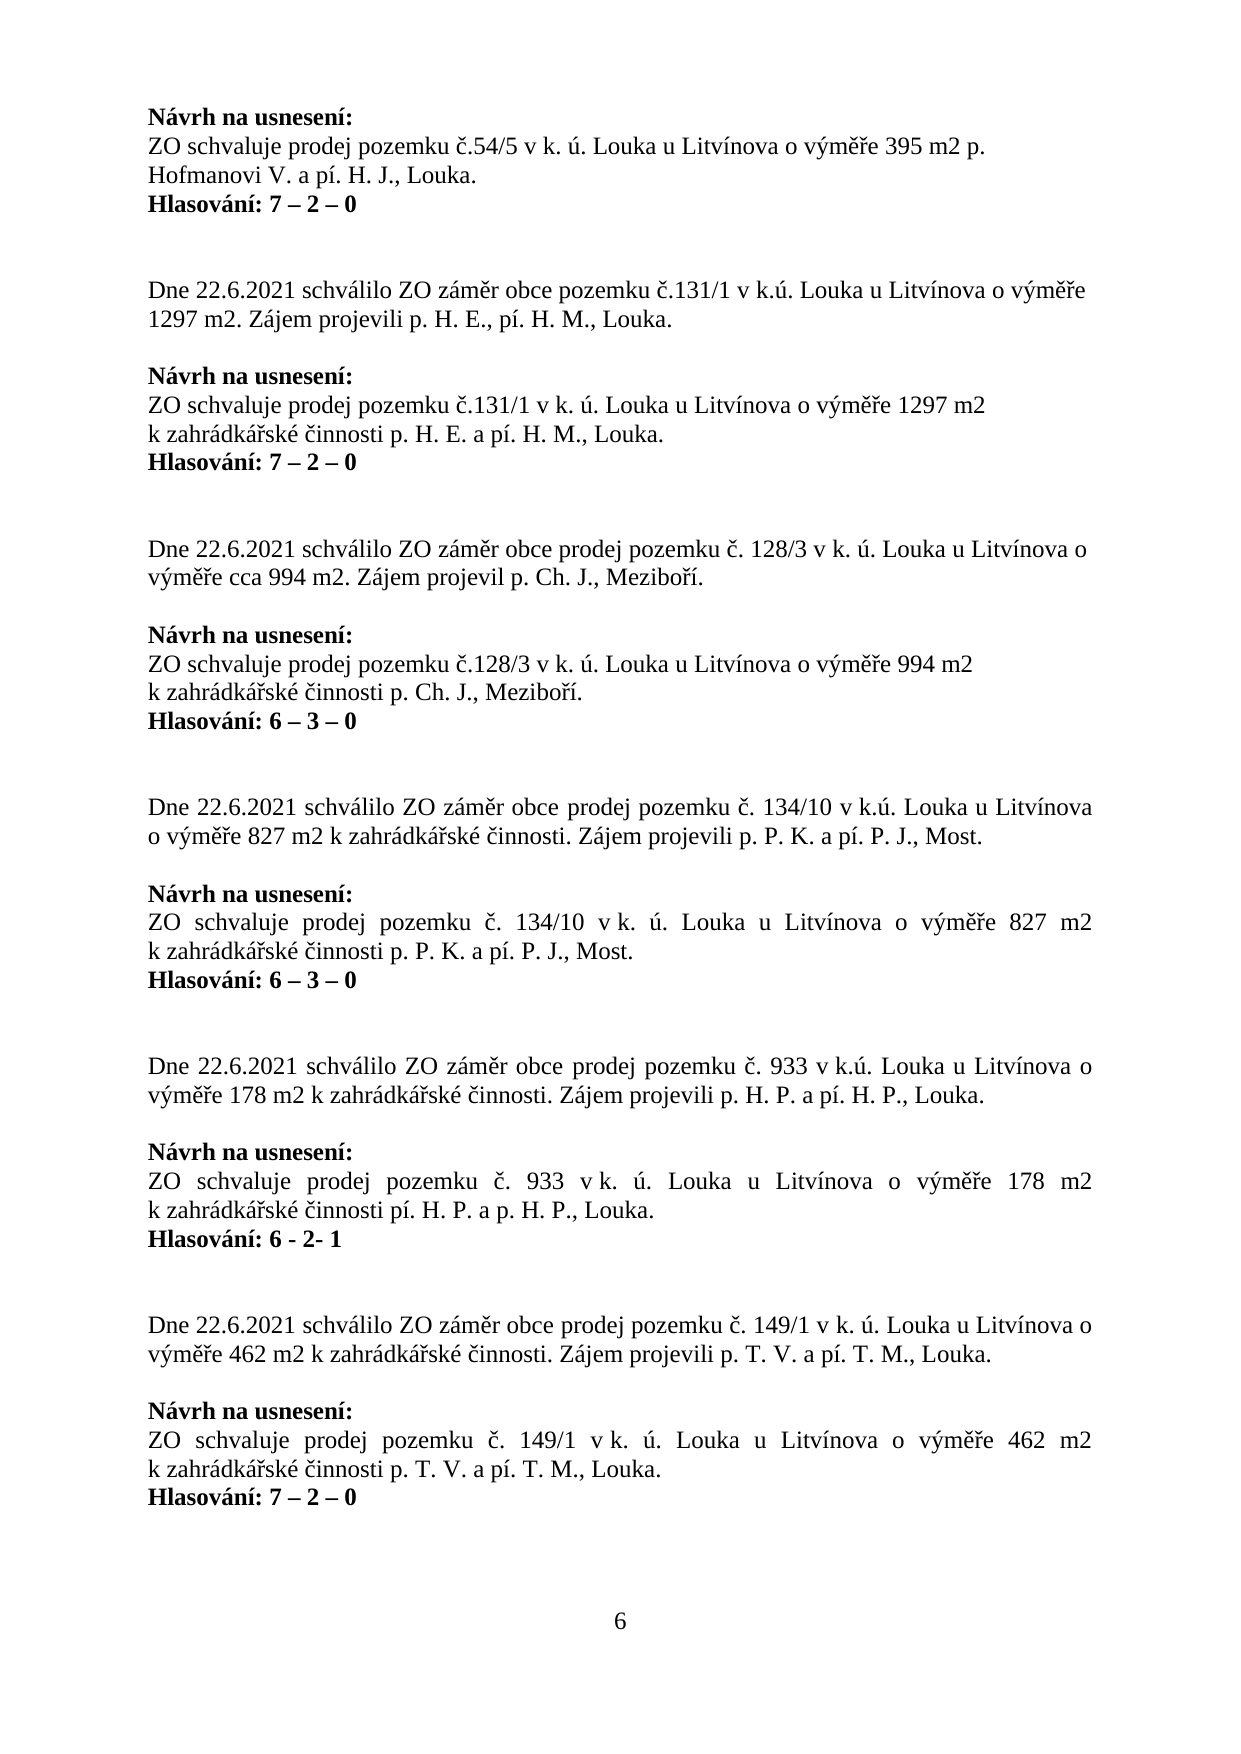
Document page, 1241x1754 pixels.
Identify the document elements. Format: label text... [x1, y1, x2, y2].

text Hlasování: 7 – 2 – 0 [148, 189, 1093, 217]
text Dne 22.6.2021 schválilo ZO záměr obce prodej pozemku č. 933 v k.ú. Louka u Litvínova o výměře 178 m2 k zahrádkářské činnosti. Zájem projevili p. H. P. a pí. H. P., Louka. [148, 1051, 1093, 1109]
text Dne 22.6.2021 schválilo ZO záměr obce prodej pozemku č. 134/10 v k.ú. Louka u Litvínova o výměře 827 m2 k zahrádkářské činnosti. Zájem projevili p. P. K. a pí. P. J., Most. [148, 792, 1093, 850]
text Hlasování: 6 - 2- 1 [148, 1224, 1093, 1252]
text Návrh na usnesení: [148, 1396, 1093, 1425]
text Hlasování: 7 – 2 – 0 [148, 1482, 1093, 1511]
text Dne 22.6.2021 schválilo ZO záměr obce prodej pozemku č. 128/3 v k. ú. Louka u Litvínova o výměře cca 994 m2. Zájem projevil p. Ch. J., Meziboří. [148, 534, 1093, 591]
text ZO schvaluje prodej pozemku č. 933 v k. ú. Louka u Litvínova o výměře 178 m2 k zahrádkářské činnosti pí. H. P. a p. H. P., Louka. [148, 1166, 1093, 1224]
text Hlasování: 6 – 3 – 0 [148, 965, 1093, 994]
text ZO schvaluje prodej pozemku č. 134/10 v k. ú. Louka u Litvínova o výměře 827 m2 k zahrádkářské činnosti p. P. K. a pí. P. J., Most. [148, 907, 1093, 965]
text Návrh na usnesení: [148, 879, 1093, 907]
text ZO schvaluje prodej pozemku č.131/1 v k. ú. Louka u Litvínova o výměře 1297 m2 k zahrádkářské činnosti p. H. E. a pí. H. M., Louka. [148, 390, 1093, 447]
text Dne 22.6.2021 schválilo ZO záměr obce pozemku č.131/1 v k.ú. Louka u Litvínova o výměře 1297 m2. Zájem projevili p. H. E., pí. H. M., Louka. [148, 275, 1093, 332]
text ZO schvaluje prodej pozemku č. 149/1 v k. ú. Louka u Litvínova o výměře 462 m2 k zahrádkářské činnosti p. T. V. a pí. T. M., Louka. [148, 1425, 1093, 1482]
text Návrh na usnesení: [148, 620, 1093, 649]
text Dne 22.6.2021 schválilo ZO záměr obce prodej pozemku č. 149/1 v k. ú. Louka u Litvínova o výměře 462 m2 k zahrádkářské činnosti. Zájem projevili p. T. V. a pí. T. M., Louka. [148, 1310, 1093, 1367]
text Návrh na usnesení: [148, 1137, 1093, 1166]
text Návrh na usnesení: [148, 361, 1093, 390]
text Hlasování: 6 – 3 – 0 [148, 706, 1093, 735]
text ZO schvaluje prodej pozemku č.54/5 v k. ú. Louka u Litvínova o výměře 395 m2 p. Hofmanovi V. a pí. H. J., Louka. [148, 131, 1093, 189]
text Hlasování: 7 – 2 – 0 [148, 447, 1093, 476]
text Návrh na usnesení: [148, 102, 1093, 131]
text ZO schvaluje prodej pozemku č.128/3 v k. ú. Louka u Litvínova o výměře 994 m2 k zahrádkářské činnosti p. Ch. J., Meziboří. [148, 649, 1093, 706]
